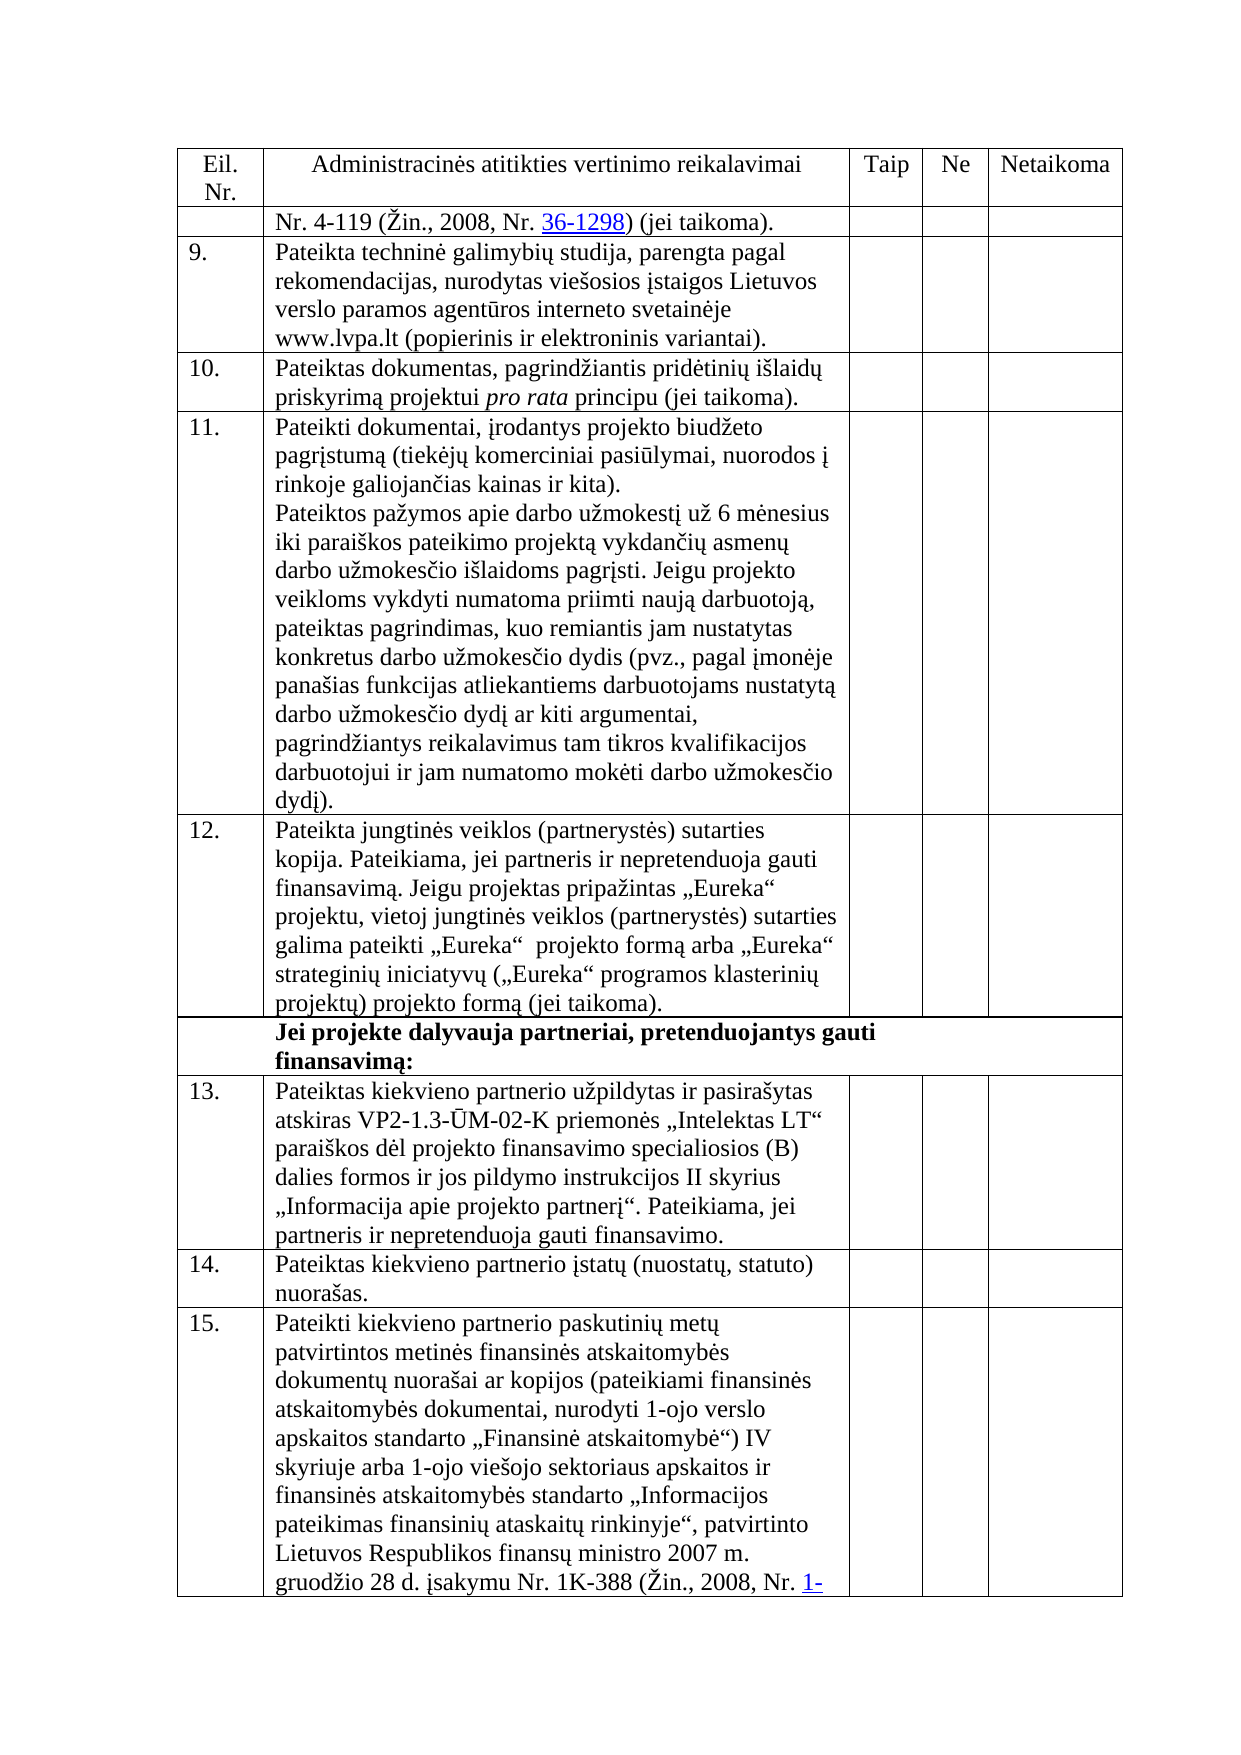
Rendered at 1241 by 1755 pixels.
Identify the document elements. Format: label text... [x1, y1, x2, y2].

table_cell [923, 353, 988, 411]
table_cell [1051, 1018, 1088, 1075]
table_cell Pateikta techninė galimybių studija, parengta pagal rekomendacijas, nurodytas viešosios įstaigos Lietuvos verslo paramos agentūros interneto svetainėje www.lvpa.lt (popierinis ir elektroninis variantai). [264, 237, 849, 352]
table_cell Pateikti dokumentai, įrodantys projekto biudžeto pagrįstumą (tiekėjų komerciniai pasiūlymai, nuorodos į rinkoje galiojančias kainas ir kita). Pateiktos pažymos apie darbo užmokestį už 6 mėnesius iki paraiškos pateikimo projektą vykdančių asmenų darbo užmokesčio išlaidoms pagrįsti. Jeigu projekto veikloms vykdyti numatoma priimti naują darbuotoją, pateiktas pagrindimas, kuo remiantis jam nustatytas konkretus darbo užmokesčio dydis (pvz., pagal įmonėje panašias funkcijas atliekantiems darbuotojams nustatytą darbo užmokesčio dydį ar kiti argumentai, pagrindžiantys reikalavimus tam tikros kvalifikacijos darbuotojui ir jam numatomo mokėti darbo užmokesčio dydį). [264, 412, 849, 814]
table_cell 15. [178, 1308, 263, 1596]
table_cell [923, 1250, 988, 1307]
table_cell [989, 1018, 1051, 1075]
table_cell [923, 1308, 988, 1596]
table_cell Jei projekte dalyvauja partneriai, pretenduojantys gauti finansavimą: [264, 1018, 988, 1075]
table_cell [850, 1250, 922, 1307]
table_cell [850, 815, 922, 1016]
table_cell 11. [178, 412, 263, 814]
table_header Ne [923, 149, 988, 206]
table_cell 14. [178, 1250, 263, 1307]
table_cell [850, 207, 922, 236]
table_cell Pateiktas kiekvieno partnerio įstatų (nuostatų, statuto) nuorašas. [264, 1250, 849, 1307]
table_cell Pateikta jungtinės veiklos (partnerystės) sutarties kopija. Pateikiama, jei partneris ir nepretenduoja gauti finansavimą. Jeigu projektas pripažintas „Eureka“ projektu, vietoj jungtinės veiklos (partnerystės) sutarties galima pateikti „Eureka“ projekto formą arba „Eureka“ strateginių iniciatyvų („Eureka“ programos klasterinių projektų) projekto formą (jei taikoma). [264, 815, 849, 1016]
table_cell [1088, 1018, 1122, 1075]
table_cell Pateiktas dokumentas, pagrindžiantis pridėtinių išlaidų priskyrimą projektui pro rata principu (jei taikoma). [264, 353, 849, 411]
table_cell [850, 353, 922, 411]
table_header Taip [850, 149, 922, 206]
table_cell [923, 207, 988, 236]
table_cell [989, 1308, 1122, 1596]
table_cell [923, 412, 988, 814]
table_cell 9. [178, 237, 263, 352]
table_cell [989, 237, 1122, 352]
table_header Administracinės atitikties vertinimo reikalavimai [264, 149, 849, 206]
table_cell 13. [178, 1076, 263, 1248]
table_header Eil. Nr. [178, 149, 263, 206]
table_cell [989, 1250, 1122, 1307]
table_cell 10. [178, 353, 263, 411]
table_cell [850, 1308, 922, 1596]
table_cell [989, 412, 1122, 814]
table_cell [989, 1076, 1122, 1248]
table_cell [923, 1076, 988, 1248]
table_cell 12. [178, 815, 263, 1016]
table_cell [989, 353, 1122, 411]
table_cell [178, 1018, 263, 1075]
table_cell [850, 412, 922, 814]
table_cell [850, 237, 922, 352]
table_cell [989, 815, 1122, 1016]
table_cell [178, 207, 263, 236]
table_cell Pateiktas kiekvieno partnerio užpildytas ir pasirašytas atskiras VP2-1.3-ŪM-02-K priemonės „Intelektas LT“ paraiškos dėl projekto finansavimo specialiosios (B) dalies formos ir jos pildymo instrukcijos II skyrius „Informacija apie projekto partnerį“. Pateikiama, jei partneris ir nepretenduoja gauti finansavimo. [264, 1076, 849, 1248]
table_cell [850, 1076, 922, 1248]
table_cell Pateikti kiekvieno partnerio paskutinių metų patvirtintos metinės finansinės atskaitomybės dokumentų nuorašai ar kopijos (pateikiami finansinės atskaitomybės dokumentai, nurodyti 1-ojo verslo apskaitos standarto „Finansinė atskaitomybė“) IV skyriuje arba 1-ojo viešojo sektoriaus apskaitos ir finansinės atskaitomybės standarto „Informacijos pateikimas finansinių ataskaitų rinkinyje“, patvirtinto Lietuvos Respublikos finansų ministro 2007 m. gruodžio 28 d. įsakymu Nr. 1K-388 (Žin., 2008, Nr. 1- [264, 1308, 849, 1596]
table_header Netaikoma [989, 149, 1122, 206]
table_cell [923, 815, 988, 1016]
table_cell Nr. 4-119 (Žin., 2008, Nr. 36-1298) (jei taikoma). [264, 207, 849, 236]
table_cell [989, 207, 1122, 236]
table_cell [923, 237, 988, 352]
